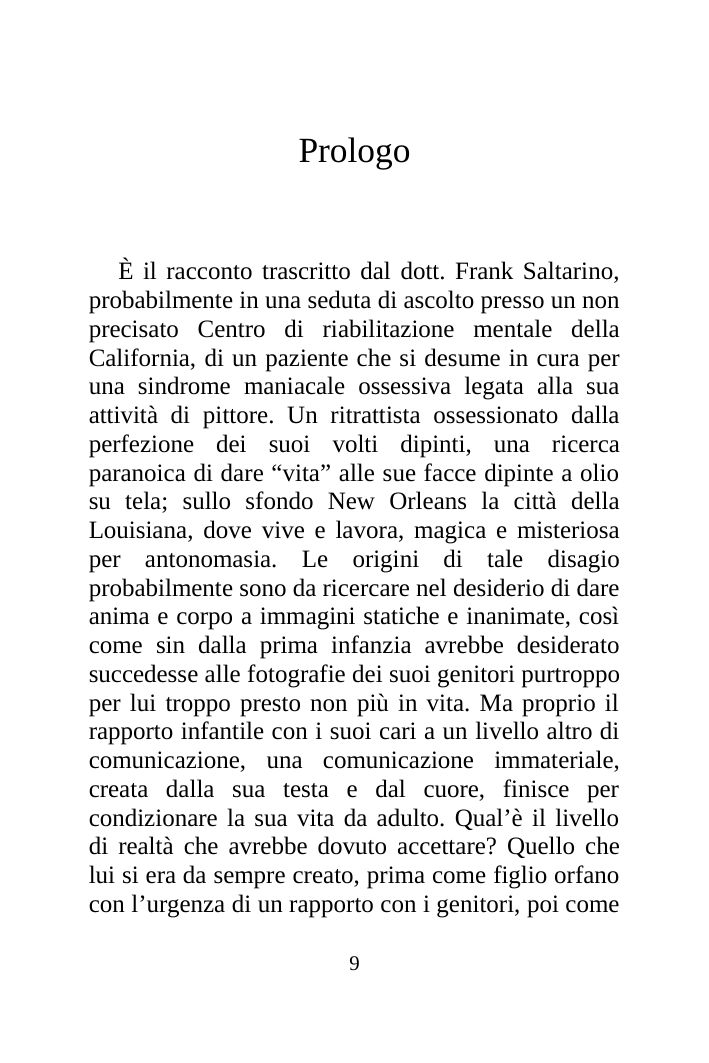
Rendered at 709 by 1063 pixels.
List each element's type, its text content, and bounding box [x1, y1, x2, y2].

subtitle Prologo [88, 88, 620, 170]
text È il racconto trascritto dal dott. Frank Saltarino, probabilmente in una seduta di ascolto presso un non precisato Centro di riabilitazione mentale della California, di un paziente che si desume in cura per una sindrome maniacale ossessiva legata alla sua attività di pittore. Un ritrattista ossessionato dalla perfezione dei suoi volti dipinti, una ricerca paranoica di dare “vita” alle sue facce dipinte a olio su tela; sullo sfondo New Orleans la città della Louisiana, dove vive e lavora, magica e misteriosa per antonomasia. Le origini di tale disagio probabilmente sono da ricercare nel desiderio di dare anima e corpo a immagini statiche e inanimate, così come sin dalla prima infanzia avrebbe desiderato succedesse alle fotografie dei suoi genitori purtroppo per lui troppo presto non più in vita. Ma proprio il rapporto infantile con i suoi cari a un livello altro di comunicazione, una comunicazione immateriale, creata dalla sua testa e dal cuore, finisce per condizionare la sua vita da adulto. Qual’è il livello di realtà che avrebbe dovuto accettare? Quello che lui si era da sempre creato, prima come figlio orfano con l’urgenza di un rapporto con i genitori, poi come [88, 256, 620, 918]
